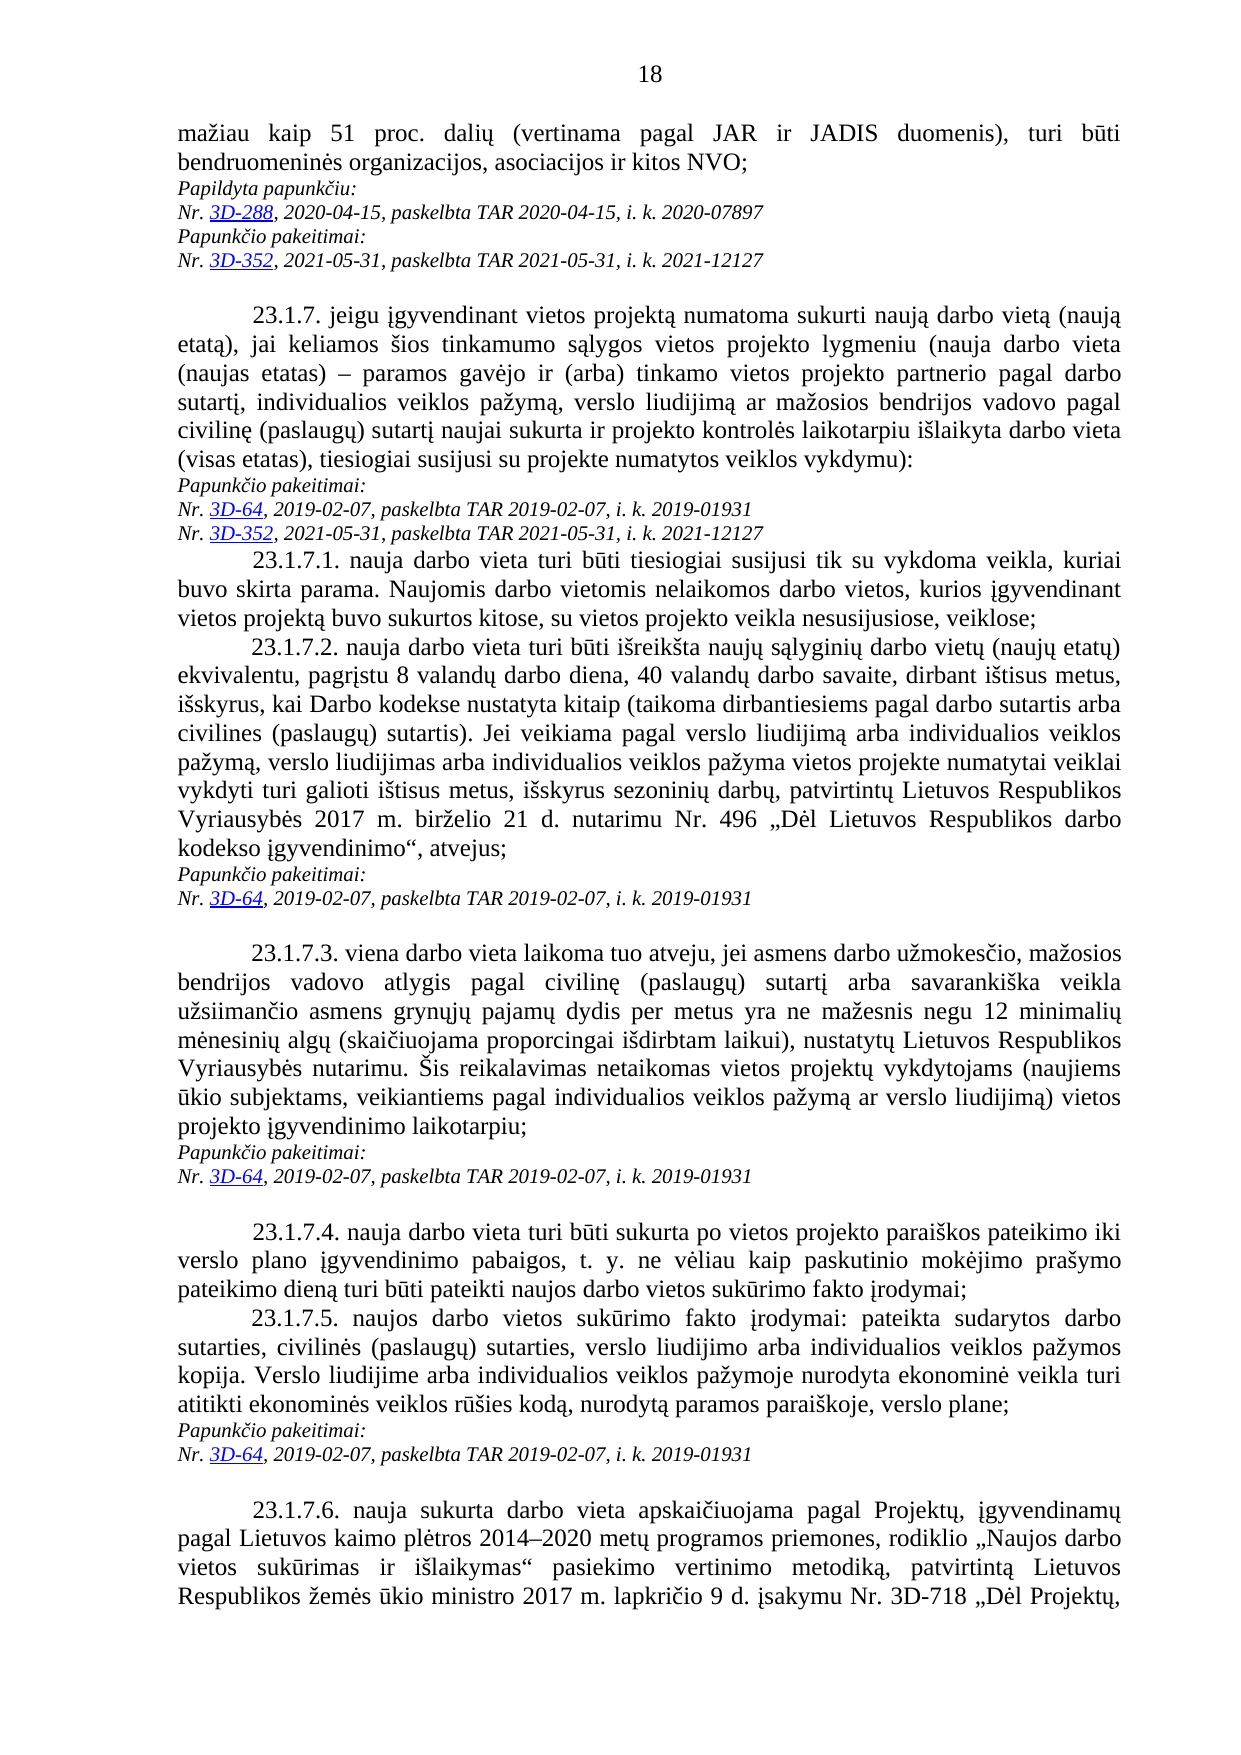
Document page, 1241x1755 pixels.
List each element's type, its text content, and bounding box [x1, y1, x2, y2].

text Nr. 3D-352, 2021-05-31, paskelbta TAR 2021-05-31, i. k. 2021-12127 [177, 248, 1122, 272]
text Papunkčio pakeitimai: [177, 1140, 1122, 1164]
text Papunkčio pakeitimai: [177, 862, 1122, 886]
text Nr. 3D-64, 2019-02-07, paskelbta TAR 2019-02-07, i. k. 2019-01931 [177, 497, 1122, 521]
text 23.1.7.3. viena darbo vieta laikoma tuo atveju, jei asmens darbo užmokesčio, mažosios bendrijos vadovo atlygis pagal civilinę (paslaugų) sutartį arba savarankiška veikla užsiimančio asmens grynųjų pajamų dydis per metus yra ne mažesnis negu 12 minimalių mėnesinių algų (skaičiuojama proporcingai išdirbtam laikui), nustatytų Lietuvos Respublikos Vyriausybės nutarimu. Šis reikalavimas netaikomas vietos projektų vykdytojams (naujiems ūkio subjektams, veikiantiems pagal individualios veiklos pažymą ar verslo liudijimą) vietos projekto įgyvendinimo laikotarpiu; [177, 938, 1122, 1140]
text Nr. 3D-64, 2019-02-07, paskelbta TAR 2019-02-07, i. k. 2019-01931 [177, 886, 1122, 910]
text Papunkčio pakeitimai: [177, 224, 1122, 248]
text Nr. 3D-288, 2020-04-15, paskelbta TAR 2020-04-15, i. k. 2020-07897 [177, 200, 1122, 224]
text 23.1.7. jeigu įgyvendinant vietos projektą numatoma sukurti naują darbo vietą (naują etatą), jai keliamos šios tinkamumo sąlygos vietos projekto lygmeniu (nauja darbo vieta (naujas etatas) – paramos gavėjo ir (arba) tinkamo vietos projekto partnerio pagal darbo sutartį, individualios veiklos pažymą, verslo liudijimą ar mažosios bendrijos vadovo pagal civilinę (paslaugų) sutartį naujai sukurta ir projekto kontrolės laikotarpiu išlaikyta darbo vieta (visas etatas), tiesiogiai susijusi su projekte numatytos veiklos vykdymu): [177, 301, 1122, 473]
text Papunkčio pakeitimai: [177, 473, 1122, 497]
text Papunkčio pakeitimai: [177, 1418, 1122, 1442]
text 23.1.7.1. nauja darbo vieta turi būti tiesiogiai susijusi tik su vykdoma veikla, kuriai buvo skirta parama. Naujomis darbo vietomis nelaikomos darbo vietos, kurios įgyvendinant vietos projektą buvo sukurtos kitose, su vietos projekto veikla nesusijusiose, veiklose; [177, 545, 1122, 632]
text 23.1.7.2. nauja darbo vieta turi būti išreikšta naujų sąlyginių darbo vietų (naujų etatų) ekvivalentu, pagrįstu 8 valandų darbo diena, 40 valandų darbo savaite, dirbant ištisus metus, išskyrus, kai Darbo kodekse nustatyta kitaip (taikoma dirbantiesiems pagal darbo sutartis arba civilines (paslaugų) sutartis). Jei veikiama pagal verslo liudijimą arba individualios veiklos pažymą, verslo liudijimas arba individualios veiklos pažyma vietos projekte numatytai veiklai vykdyti turi galioti ištisus metus, išskyrus sezoninių darbų, patvirtintų Lietuvos Respublikos Vyriausybės 2017 m. birželio 21 d. nutarimu Nr. 496 „Dėl Lietuvos Respublikos darbo kodekso įgyvendinimo“, atvejus; [177, 632, 1122, 862]
text Nr. 3D-352, 2021-05-31, paskelbta TAR 2021-05-31, i. k. 2021-12127 [177, 521, 1122, 545]
text mažiau kaip 51 proc. dalių (vertinama pagal JAR ir JADIS duomenis), turi būti bendruomeninės organizacijos, asociacijos ir kitos NVO; [177, 118, 1122, 176]
text Nr. 3D-64, 2019-02-07, paskelbta TAR 2019-02-07, i. k. 2019-01931 [177, 1164, 1122, 1188]
text Nr. 3D-64, 2019-02-07, paskelbta TAR 2019-02-07, i. k. 2019-01931 [177, 1442, 1122, 1466]
text 23.1.7.4. nauja darbo vieta turi būti sukurta po vietos projekto paraiškos pateikimo iki verslo plano įgyvendinimo pabaigos, t. y. ne vėliau kaip paskutinio mokėjimo prašymo pateikimo dieną turi būti pateikti naujos darbo vietos sukūrimo fakto įrodymai; [177, 1217, 1122, 1303]
text Papildyta papunkčiu: [177, 176, 1122, 200]
text 23.1.7.6. nauja sukurta darbo vieta apskaičiuojama pagal Projektų, įgyvendinamų pagal Lietuvos kaimo plėtros 2014–2020 metų programos priemones, rodiklio „Naujos darbo vietos sukūrimas ir išlaikymas“ pasiekimo vertinimo metodiką, patvirtintą Lietuvos Respublikos žemės ūkio ministro 2017 m. lapkričio 9 d. įsakymu Nr. 3D-718 „Dėl Projektų, [177, 1495, 1122, 1610]
text 23.1.7.5. naujos darbo vietos sukūrimo fakto įrodymai: pateikta sudarytos darbo sutarties, civilinės (paslaugų) sutarties, verslo liudijimo arba individualios veiklos pažymos kopija. Verslo liudijime arba individualios veiklos pažymoje nurodyta ekonominė veikla turi atitikti ekonominės veiklos rūšies kodą, nurodytą paramos paraiškoje, verslo plane; [177, 1303, 1122, 1418]
